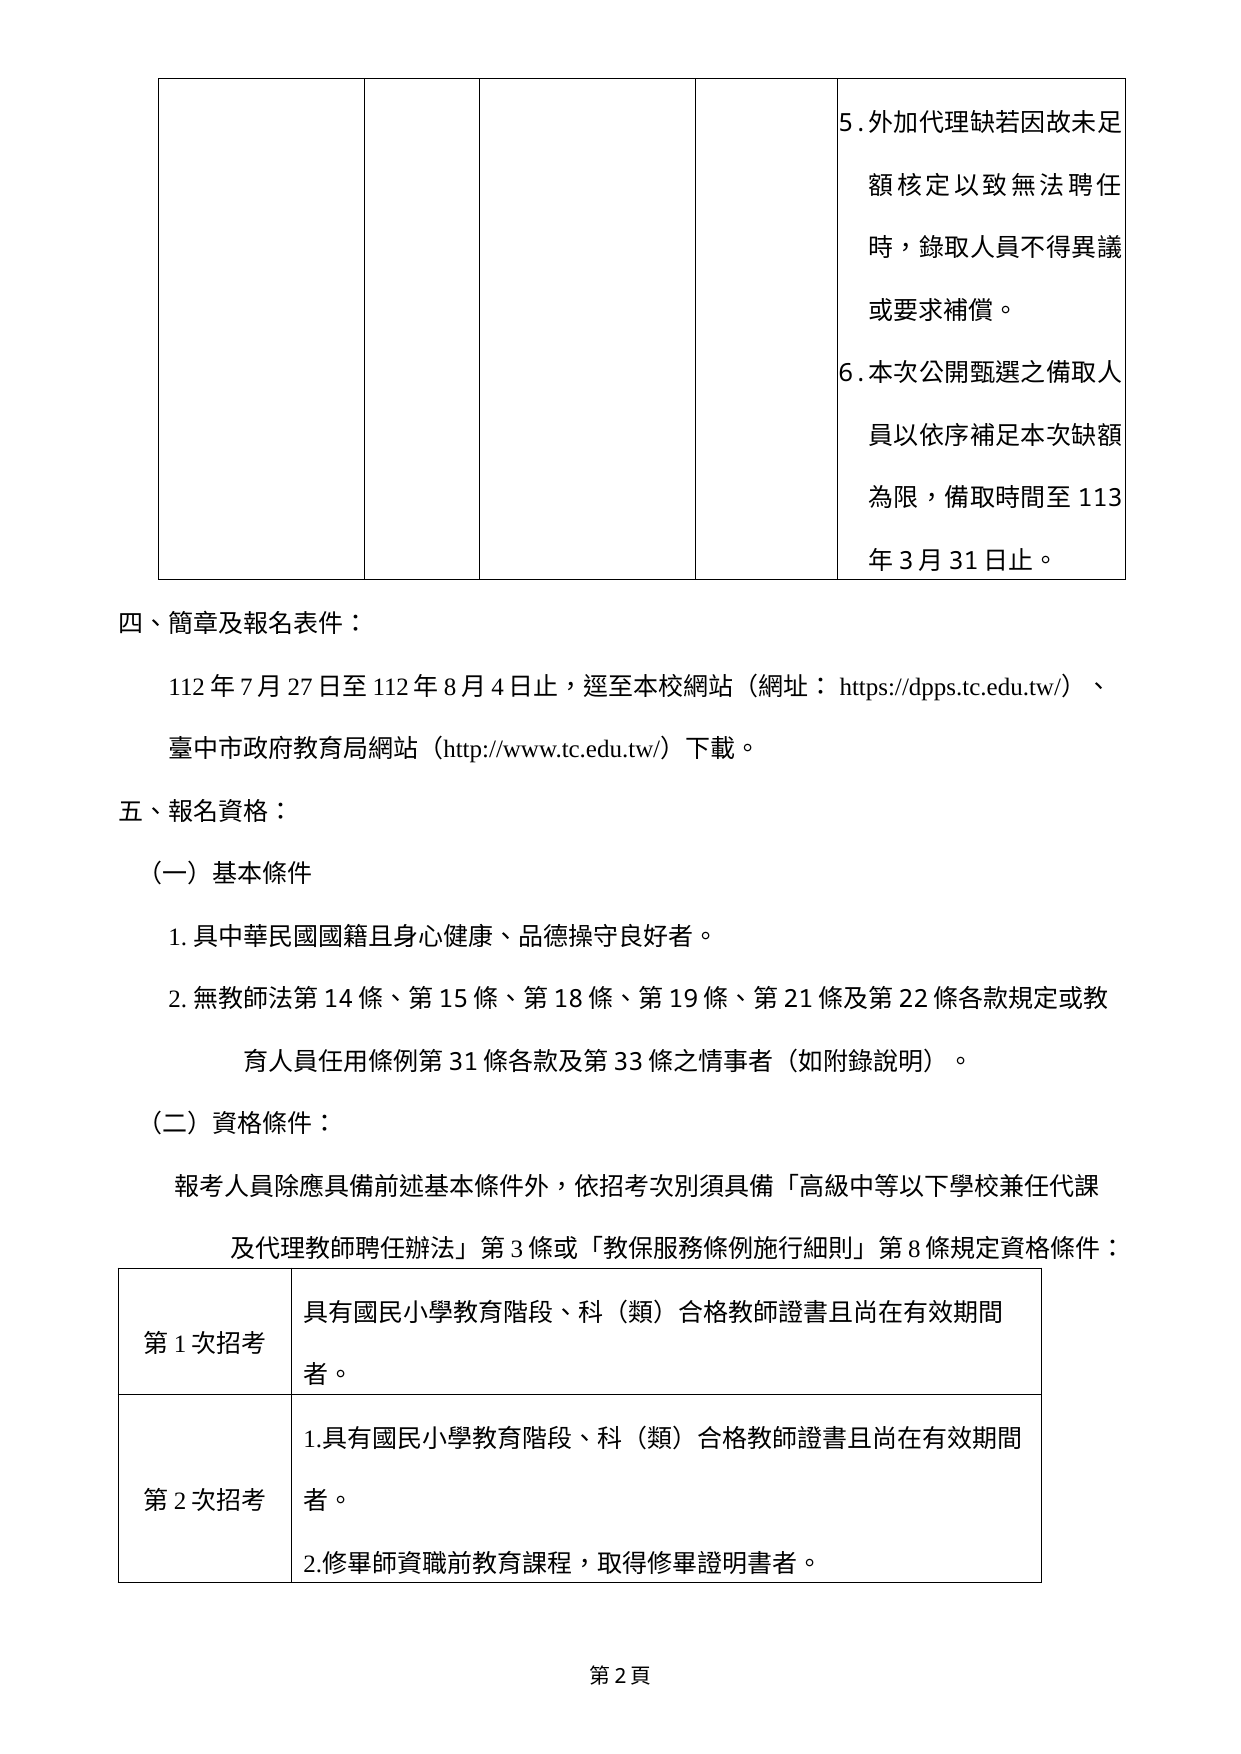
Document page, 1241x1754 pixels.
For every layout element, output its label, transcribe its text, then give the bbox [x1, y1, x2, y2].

table_cell [696, 79, 837, 579]
table_cell [365, 79, 479, 579]
text （一）基本條件 [118, 830, 1122, 893]
table_header 具有國民小學教育階段、科（類）合格教師證書且尚在有效期間者。 [292, 1269, 1041, 1394]
text （二）資格條件： [118, 1080, 1122, 1143]
table_cell 1.具有國民小學教育階段、科（類）合格教師證書且尚在有效期間者。 2.修畢師資職前教育課程，取得修畢證明書者。 [292, 1395, 1041, 1582]
text 報考人員除應具備前述基本條件外，依招考次別須具備「高級中等以下學校兼任代課及代理教師聘任辦法」第3條或「教保服務條例施行細則」第8條規定資格條件： [118, 1143, 1122, 1268]
table_cell [480, 79, 695, 579]
text 1. 具中華民國國籍且身心健康、品德操守良好者。 [118, 893, 1122, 955]
text 2. 無教師法第14條、第15條、第18條、第19條、第21條及第22條各款規定或教育人員任用條例第31條各款及第33條之情事者（如附錄說明）。 [118, 955, 1122, 1080]
table_cell [159, 79, 364, 579]
table_cell 備取若干名。 授課以領域專長為主，兼若干其他科目，依排課為準。 授課內容依學校需求彈性調配並配合學校安排相關活動之協助。 預估外加代理缺須以臺中市政府教育局實際核定之員額數為準，本次甄選僅列備取，若經核定增加，依備取順序辦理聘任。 外加代理缺若因故未足額核定以致無法聘任時，錄取人員不得異議或要求補償。 本次公開甄選之備取人員以依序補足本次缺額為限，備取時間至113年3月31日止。 [838, 79, 1125, 579]
table_header 第1次招考 [119, 1269, 291, 1394]
text 五、報名資格： [118, 768, 1122, 830]
text 四、簡章及報名表件： 112年7月27日至112年8月4日止，逕至本校網站（網址： https://dpps.tc.edu.tw/）、臺中市政府教育局網站（http://www.tc.edu.tw/）下載。 [118, 580, 1122, 768]
table_cell 第2次招考 [119, 1395, 291, 1582]
